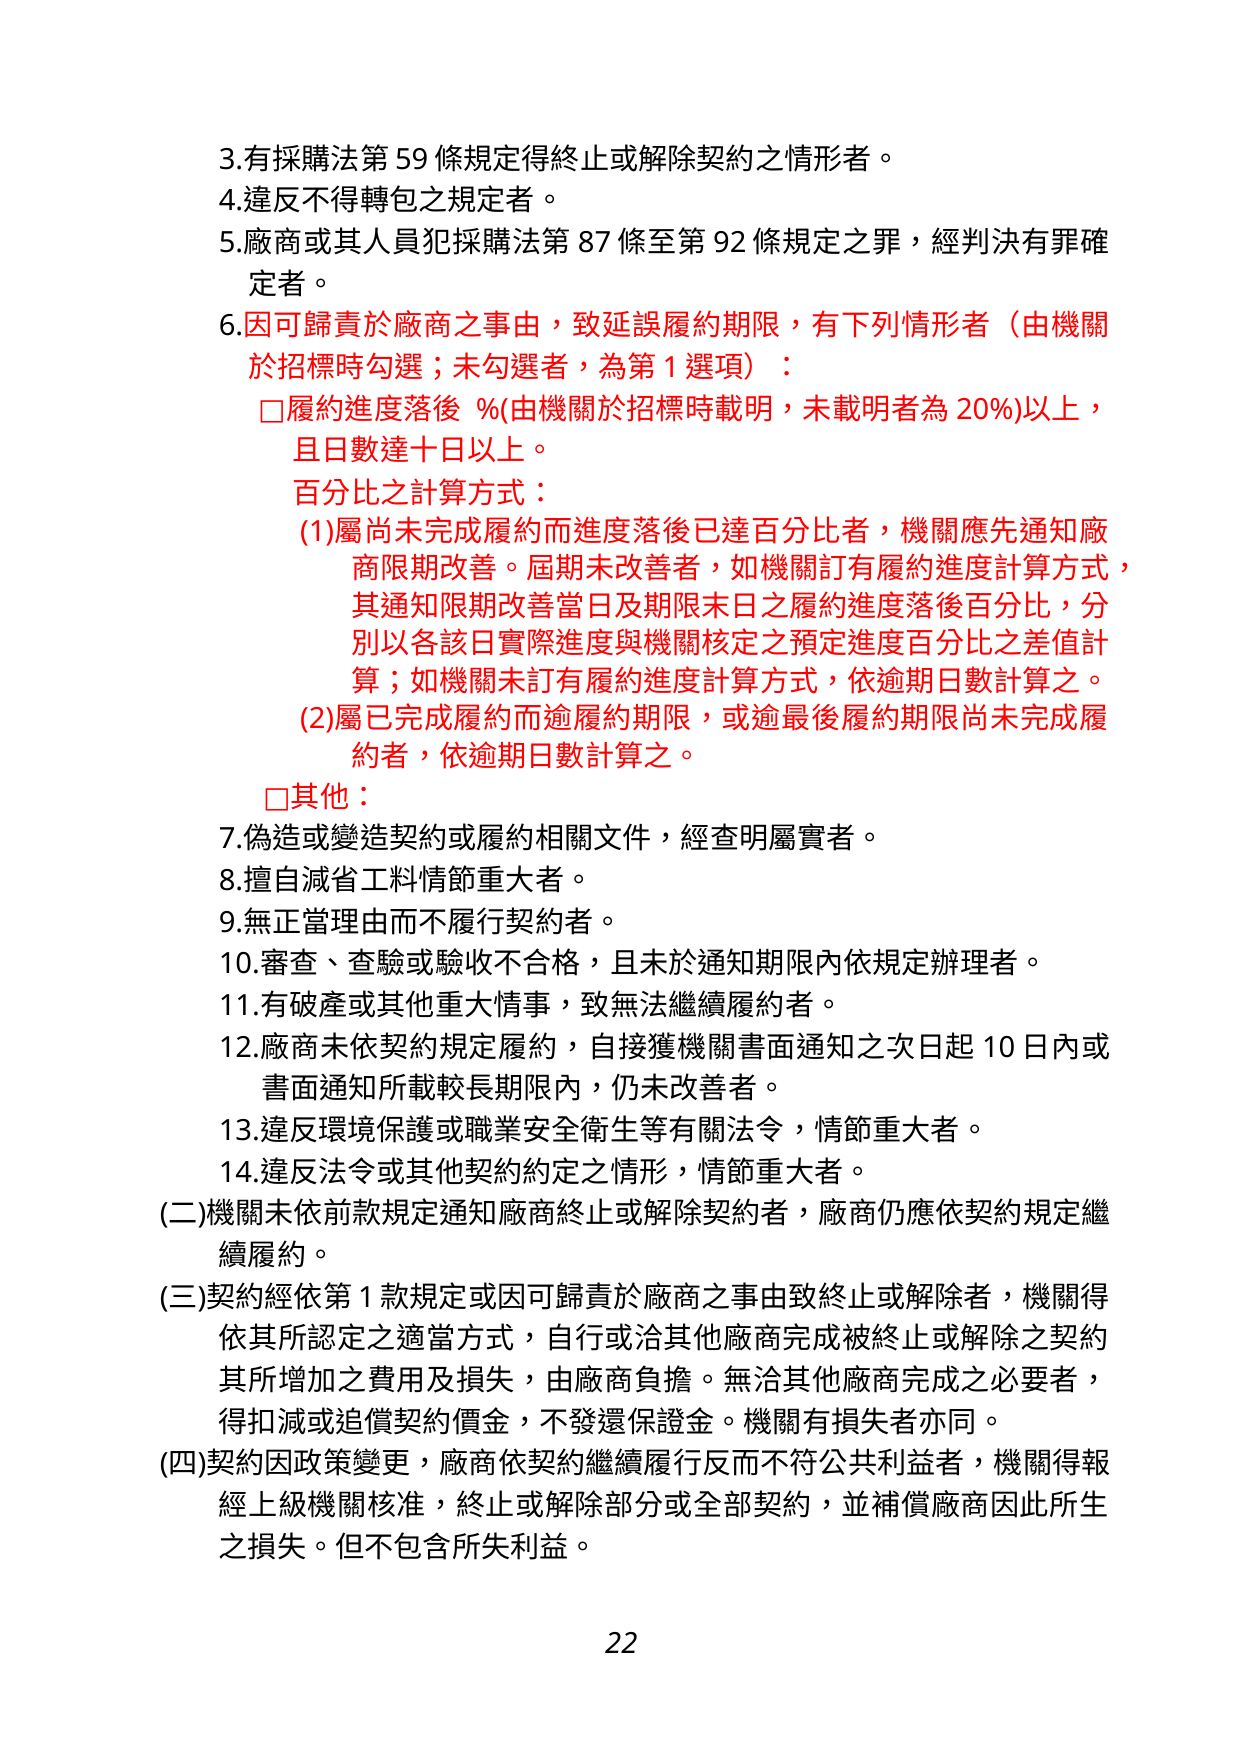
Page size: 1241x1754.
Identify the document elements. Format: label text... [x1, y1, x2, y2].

text (二)機關未依前款規定通知廠商終止或解除契約者，廠商仍應依契約規定繼續履約。 [159, 1191, 1110, 1274]
text 4.違反不得轉包之規定者。 [218, 177, 1110, 219]
text 6.因可歸責於廠商之事由，致延誤履約期限，有下列情形者（由機關於招標時勾選；未勾選者，為第1選項）： [218, 302, 1110, 386]
text (1)屬尚未完成履約而進度落後已達百分比者，機關應先通知廠商限期改善。屆期未改善者，如機關訂有履約進度計算方式，其通知限期改善當日及期限末日之履約進度落後百分比，分別以各該日實際進度與機關核定之預定進度百分比之差值計算；如機關未訂有履約進度計算方式，依逾期日數計算之。 [300, 511, 1110, 699]
text (2)屬已完成履約而逾履約期限，或逾最後履約期限尚未完成履約者，依逾期日數計算之。 [300, 699, 1110, 774]
text 11.有破產或其他重大情事，致無法繼續履約者。 [218, 982, 1110, 1024]
text □履約進度落後 %(由機關於招標時載明，未載明者為20%)以上，且日數達十日以上。 [258, 386, 1110, 469]
text □其他： [263, 774, 1110, 816]
text (四)契約因政策變更，廠商依契約繼續履行反而不符公共利益者，機關得報經上級機關核准，終止或解除部分或全部契約，並補償廠商因此所生之損失。但不包含所失利益。 [159, 1441, 1110, 1566]
text 14.違反法令或其他契約約定之情形，情節重大者。 [218, 1149, 1110, 1191]
text 8.擅自減省工料情節重大者。 [218, 857, 1110, 899]
text 9.無正當理由而不履行契約者。 [218, 899, 1110, 941]
text 13.違反環境保護或職業安全衛生等有關法令，情節重大者。 [218, 1107, 1110, 1149]
text 5.廠商或其人員犯採購法第87條至第92條規定之罪，經判決有罪確定者。 [218, 219, 1110, 302]
text 12.廠商未依契約規定履約，自接獲機關書面通知之次日起10日內或書面通知所載較長期限內，仍未改善者。 [218, 1024, 1110, 1107]
text 10.審查、查驗或驗收不合格，且未於通知期限內依規定辦理者。 [218, 941, 1110, 982]
text 7.偽造或變造契約或履約相關文件，經查明屬實者。 [218, 816, 1110, 857]
text 百分比之計算方式： [292, 469, 1110, 511]
text 3.有採購法第59條規定得終止或解除契約之情形者。 [218, 136, 1110, 177]
text (三)契約經依第1款規定或因可歸責於廠商之事由致終止或解除者，機關得依其所認定之適當方式，自行或洽其他廠商完成被終止或解除之契約；其所增加之費用及損失，由廠商負擔。無洽其他廠商完成之必要者，得扣減或追償契約價金，不發還保證金。機關有損失者亦同。 [159, 1274, 1110, 1441]
